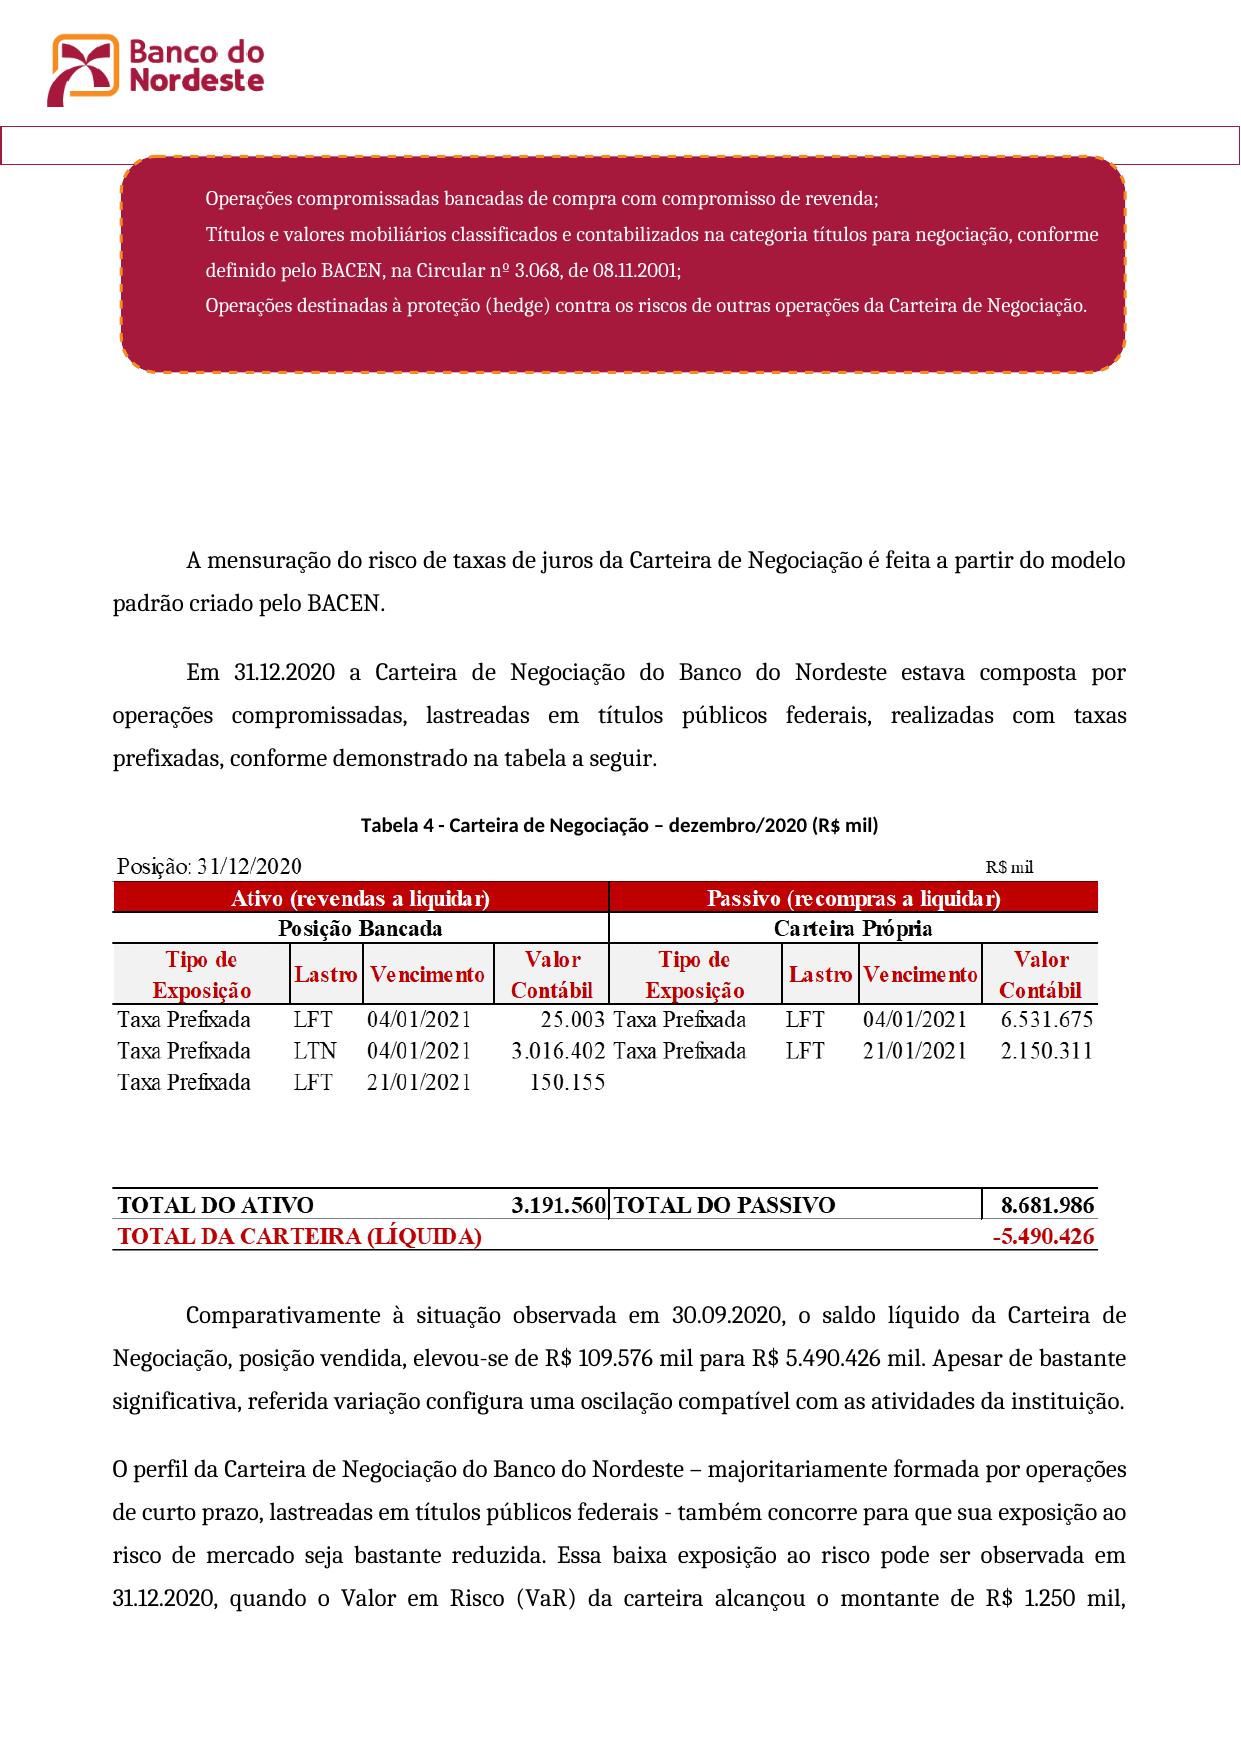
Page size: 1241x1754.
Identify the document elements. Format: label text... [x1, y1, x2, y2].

text O perfil da Carteira de Negociação do Banco do Nordeste – majoritariamente formada por operações de curto prazo, lastreadas em títulos públicos federais - também concorre para que sua exposição ao risco de mercado seja bastante reduzida. Essa baixa exposição ao risco pode ser observada em 31.12.2020, quando o Valor em Risco (VaR) da carteira alcançou o montante de R$ 1.250 mil, [112, 1455, 1128, 1613]
text Tabela 4 - Carteira de Negociação – dezembro/2020 (R$ mil) [112, 812, 1128, 837]
text A mensuração do risco de taxas de juros da Carteira de Negociação é feita a partir do modelo padrão criado pelo BACEN. [112, 546, 1128, 618]
text Em 31.12.2020 a Carteira de Negociação do Banco do Nordeste estava composta por operações compromissadas, lastreadas em títulos públicos federais, realizadas com taxas prefixadas, conforme demonstrado na tabela a seguir. [112, 657, 1128, 772]
text Comparativamente à situação observada em 30.09.2020, o saldo líquido da Carteira de Negociação, posição vendida, elevou-se de R$ 109.576 mil para R$ 5.490.426 mil. Apesar de bastante significativa, referida variação configura uma oscilação compatível com as atividades da instituição. [112, 1301, 1128, 1416]
